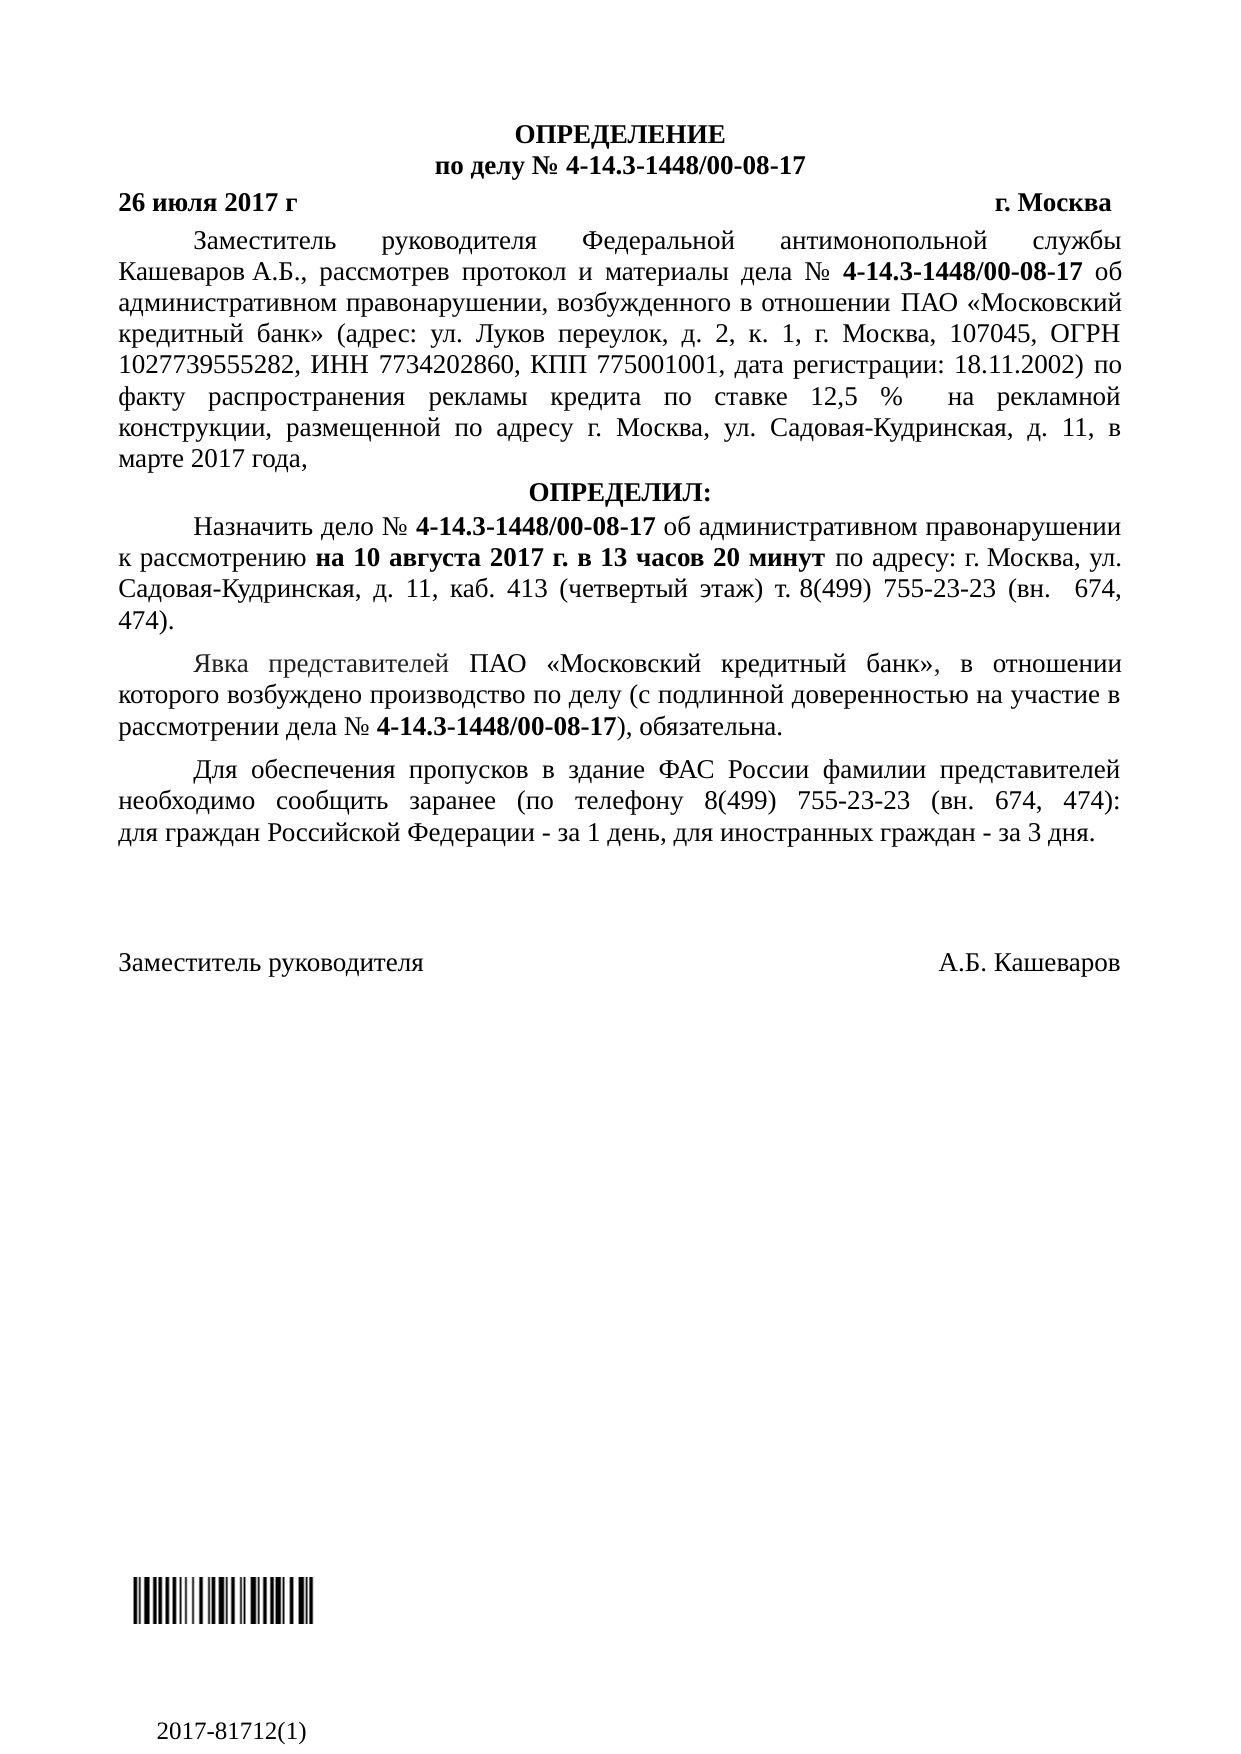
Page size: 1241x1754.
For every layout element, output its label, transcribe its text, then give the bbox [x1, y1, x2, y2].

text Назначить дело № 4-14.3-1448/00-08-17 об административном правонарушении к рассмотрению на 10 августа 2017 г. в 13 часов 20 минут по адресу: г. Москва, ул. Садовая-Кудринская, д. 11, каб. 413 (четвертый этаж) т. 8(499) 755-23-23 (вн. 674, 474). [118, 510, 1122, 635]
text по делу № 4-14.3-1448/00-08-17 [118, 149, 1122, 180]
text ОПРЕДЕЛИЛ: [118, 476, 1122, 507]
text Для обеспечения пропусков в здание ФАС России фамилии представителей необходимо сообщить заранее (по телефону 8(499) 755-23-23 (вн. 674, 474): для граждан Российской Федерации - за 1 день, для иностранных граждан - за 3 дня. [118, 753, 1122, 847]
text Заместитель руководителя А.Б. Кашеваров [118, 947, 1122, 978]
text ОПРЕДЕЛЕНИЕ [118, 118, 1122, 149]
text Заместитель руководителя Федеральной антимонопольной службы Кашеваров А.Б., рассмотрев протокол и материалы дела № 4-14.3-1448/00-08-17 об административном правонарушении, возбужденного в отношении ПАО «Московский кредитный банк» (адрес: ул. Луков переулок, д. 2, к. 1, г. Москва, 107045, ОГРН 1027739555282, ИНН 7734202860, КПП 775001001, дата регистрации: 18.11.2002) по факту распространения рекламы кредита по ставке 12,5 % на рекламной конструкции, размещенной по адресу г. Москва, ул. Садовая-Кудринская, д. 11, в марте 2017 года, [118, 224, 1122, 473]
text 26 июля 2017 г г. Москва [118, 186, 1122, 217]
picture [118, 1577, 331, 1624]
text Явка представителей ПАО «Московский кредитный банк», в отношении которого возбуждено производство по делу (с подлинной доверенностью на участие в рассмотрении дела № 4-14.3-1448/00-08-17), обязательна. [118, 647, 1122, 741]
